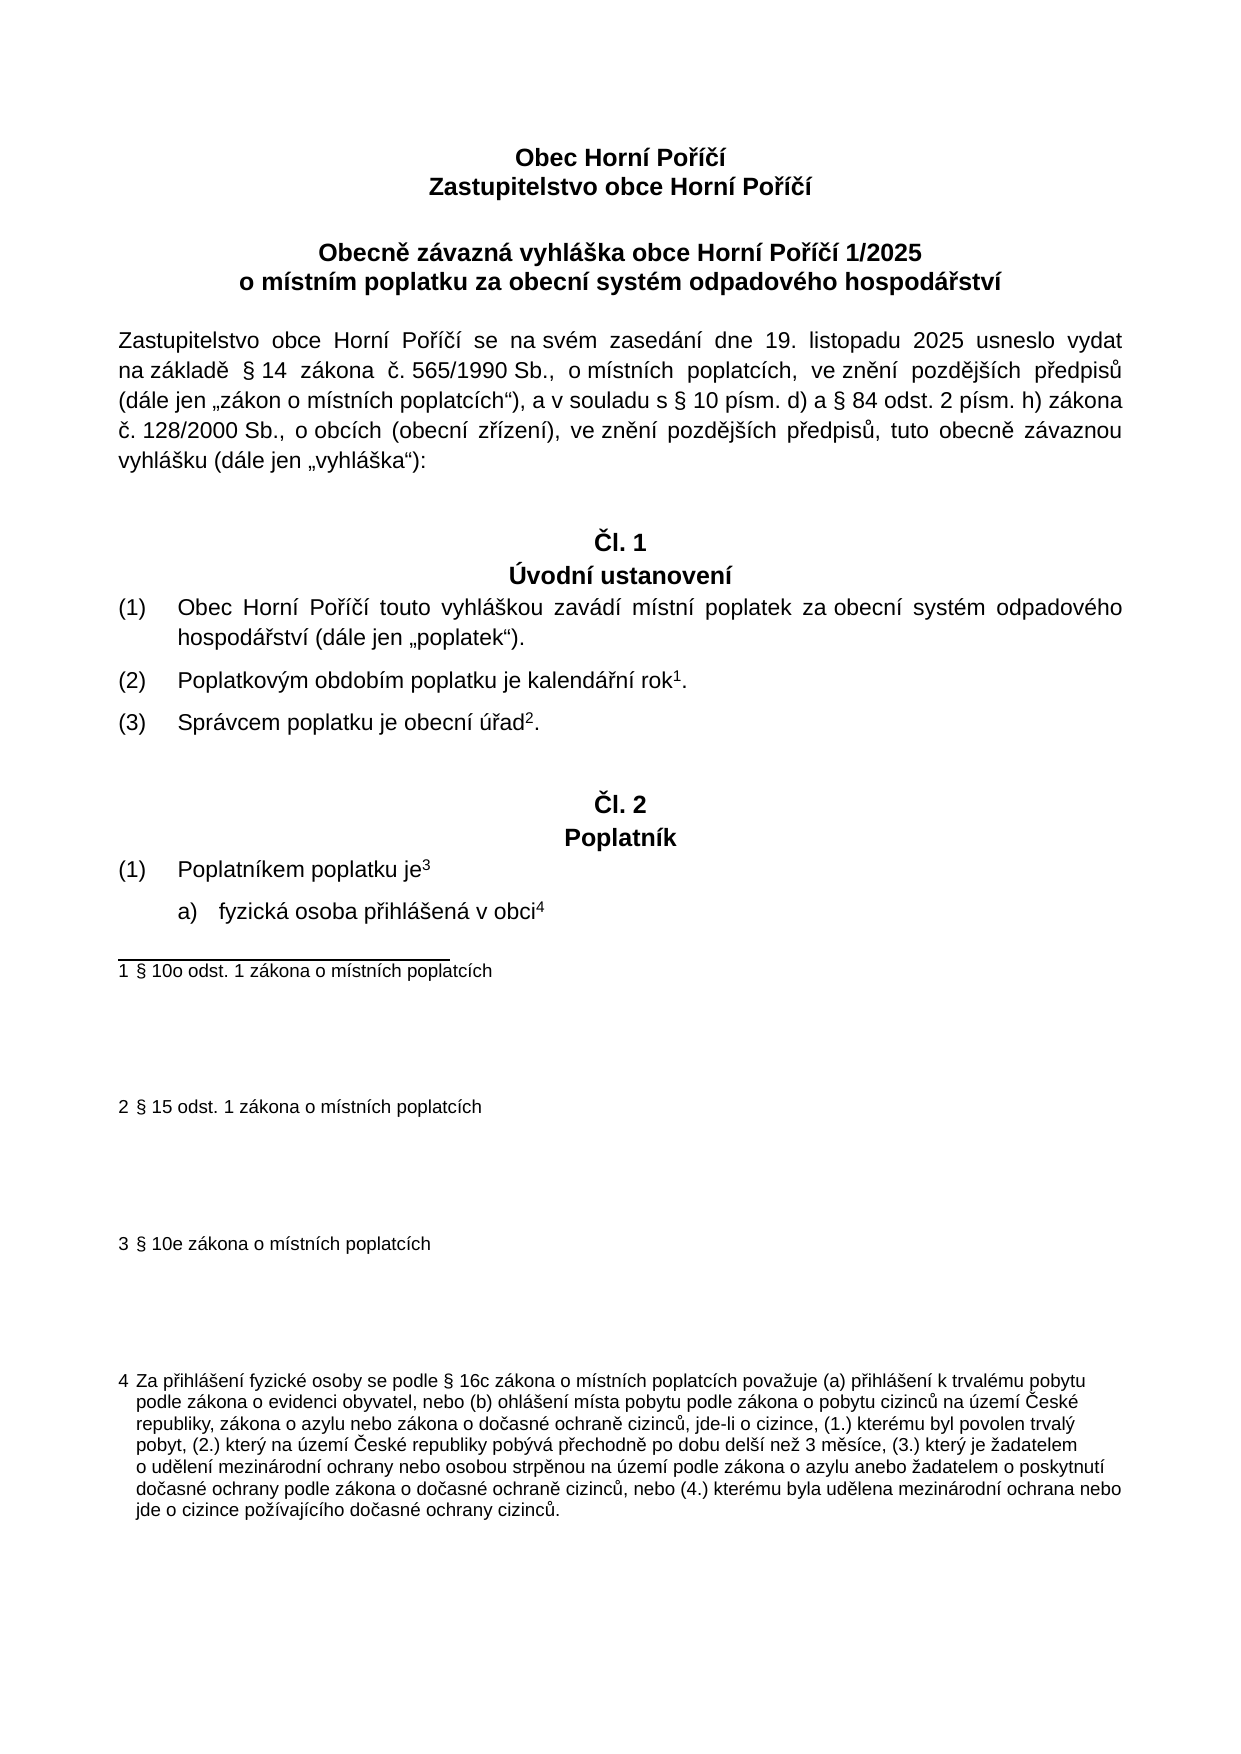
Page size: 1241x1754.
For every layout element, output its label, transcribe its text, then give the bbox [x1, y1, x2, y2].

text Zastupitelstvo obce Horní Poříčí se na svém zasedání dne 19. listopadu 2025 usneslo vydat na základě § 14 zákona č. 565/1990 Sb., o místních poplatcích, ve znění pozdějších předpisů (dále jen „zákon o místních poplatcích“), a v souladu s § 10 písm. d) a § 84 odst. 2 písm. h) zákona č. 128/2000 Sb., o obcích (obecní zřízení), ve znění pozdějších předpisů, tuto obecně závaznou vyhlášku (dále jen „vyhláška“): [118, 327, 1122, 474]
list fyzická osoba přihlášená v obci [177, 898, 1122, 925]
list Obec Horní Poříčí touto vyhláškou zavádí místní poplatek za obecní systém odpadového hospodářství (dále jen „poplatek“). [118, 594, 1122, 650]
list § 15 odst. 1 zákona o místních poplatcích [118, 1096, 1122, 1118]
list Poplatníkem poplatku je [118, 856, 1122, 882]
list Poplatkovým obdobím poplatku je kalendářní rok. [118, 667, 1122, 693]
text Obec Horní Poříčí Zastupitelstvo obce Horní Poříčí [118, 143, 1122, 201]
list Za přihlášení fyzické osoby se podle § 16c zákona o místních poplatcích považuje (a) přihlášení k trvalému pobytu podle zákona o evidenci obyvatel, nebo (b) ohlášení místa pobytu podle zákona o pobytu cizinců na území České republiky, zákona o azylu nebo zákona o dočasné ochraně cizinců, jde-li o cizince, (1.) kterému byl povolen trvalý pobyt, (2.) který na území České republiky pobývá přechodně po dobu delší než 3 měsíce, (3.) který je žadatelem o udělení mezinárodní ochrany nebo osobou strpěnou na území podle zákona o azylu anebo žadatelem o poskytnutí dočasné ochrany podle zákona o dočasné ochraně cizinců, nebo (4.) kterému byla udělena mezinárodní ochrana nebo jde o cizince požívajícího dočasné ochrany cizinců. [118, 1369, 1122, 1520]
subtitle Čl. 2 Poplatník [118, 789, 1122, 851]
list § 10o odst. 1 zákona o místních poplatcích [118, 960, 1122, 981]
list § 10e zákona o místních poplatcích [118, 1233, 1122, 1254]
subtitle Obecně závazná vyhláška obce Horní Poříčí 1/2025 o místním poplatku za obecní systém odpadového hospodářství [118, 238, 1122, 295]
subtitle Čl. 1 Úvodní ustanovení [118, 528, 1122, 589]
list Správcem poplatku je obecní úřad. [118, 709, 1122, 736]
